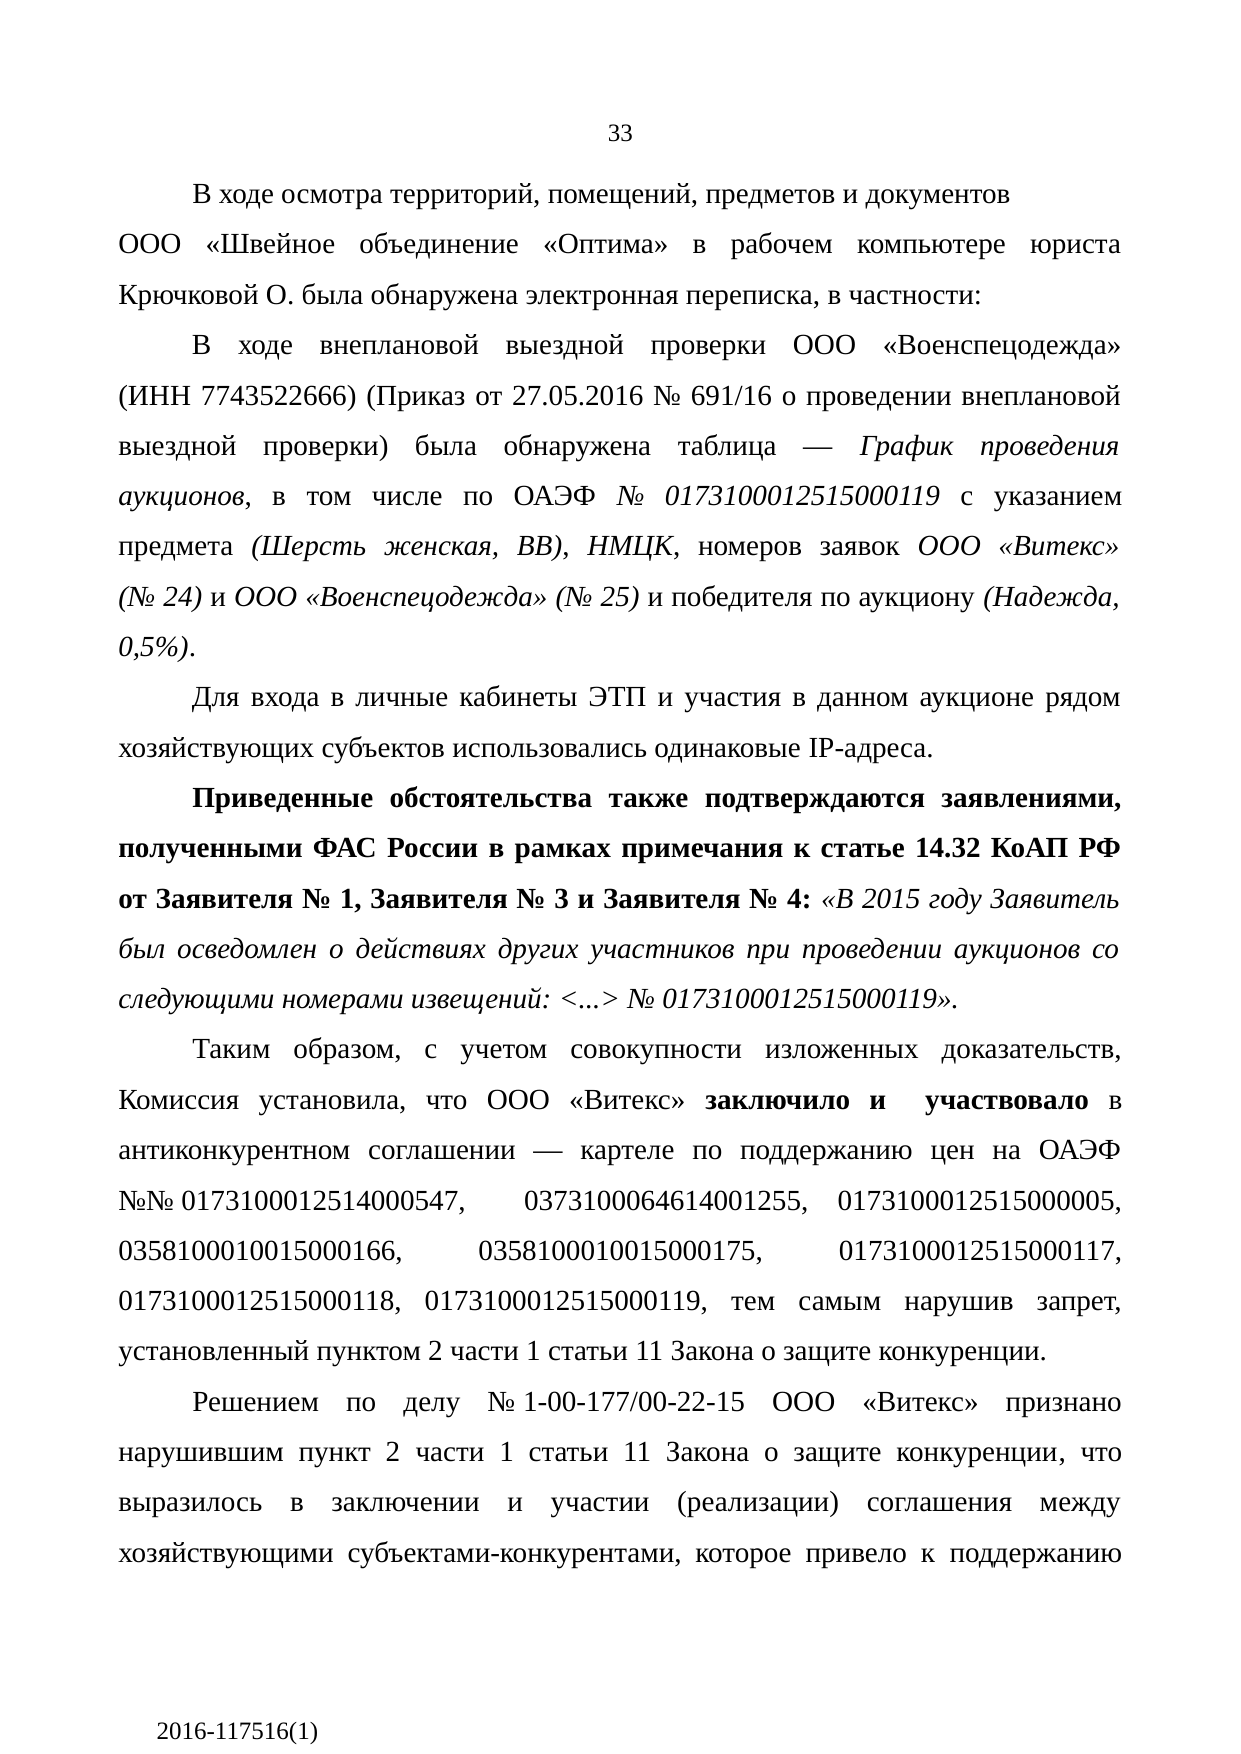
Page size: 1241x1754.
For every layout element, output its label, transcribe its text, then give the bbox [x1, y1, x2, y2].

text Для входа в личные кабинеты ЭТП и участия в данном аукционе рядом хозяйствующих субъектов использовались одинаковые IP-адреса. [118, 679, 1122, 763]
text Таким образом, с учетом совокупности изложенных доказательств, Комиссия установила, что ООО «Витекс» заключило и участвовало в антиконкурентном соглашении — картеле по поддержанию цен на ОАЭФ №№ 0173100012514000547, 0373100064614001255, 0173100012515000005, 0358100010015000166, 0358100010015000175, 0173100012515000117, 0173100012515000118, 0173100012515000119, тем самым нарушив запрет, установленный пунктом 2 части 1 статьи 11 Закона о защите конкуренции. [118, 1032, 1122, 1367]
text Приведенные обстоятельства также подтверждаются заявлениями, полученными ФАС России в рамках примечания к статье 14.32 КоАП РФ от Заявителя № 1, Заявителя № 3 и Заявителя № 4: «В 2015 году Заявитель был осведомлен о действиях других участников при проведении аукционов со следующими номерами извещений: <...> № 0173100012515000119». [118, 780, 1122, 1015]
text В ходе осмотра территорий, помещений, предметов и документов ООО «Швейное объединение «Оптима» в рабочем компьютере юриста Крючковой О. была обнаружена электронная переписка, в частности: [118, 176, 1122, 311]
text Решением по делу № 1-00-177/00-22-15 ООО «Витекс» признано нарушившим пункт 2 части 1 статьи 11 Закона о защите конкуренции, что выразилось в заключении и участии (реализации) соглашения между хозяйствующими субъектами-конкурентами, которое привело к поддержанию [118, 1384, 1122, 1568]
text В ходе внеплановой выездной проверки ООО «Военспецодежда» (ИНН 7743522666) (Приказ от 27.05.2016 № 691/16 о проведении внеплановой выездной проверки) была обнаружена таблица — График проведения аукционов, в том числе по ОАЭФ № 0173100012515000119 с указанием предмета (Шерсть женская, ВВ), НМЦК, номеров заявок ООО «Витекс» (№ 24) и ООО «Военспецодежда» (№ 25) и победителя по аукциону (Надежда, 0,5%). [118, 327, 1122, 663]
